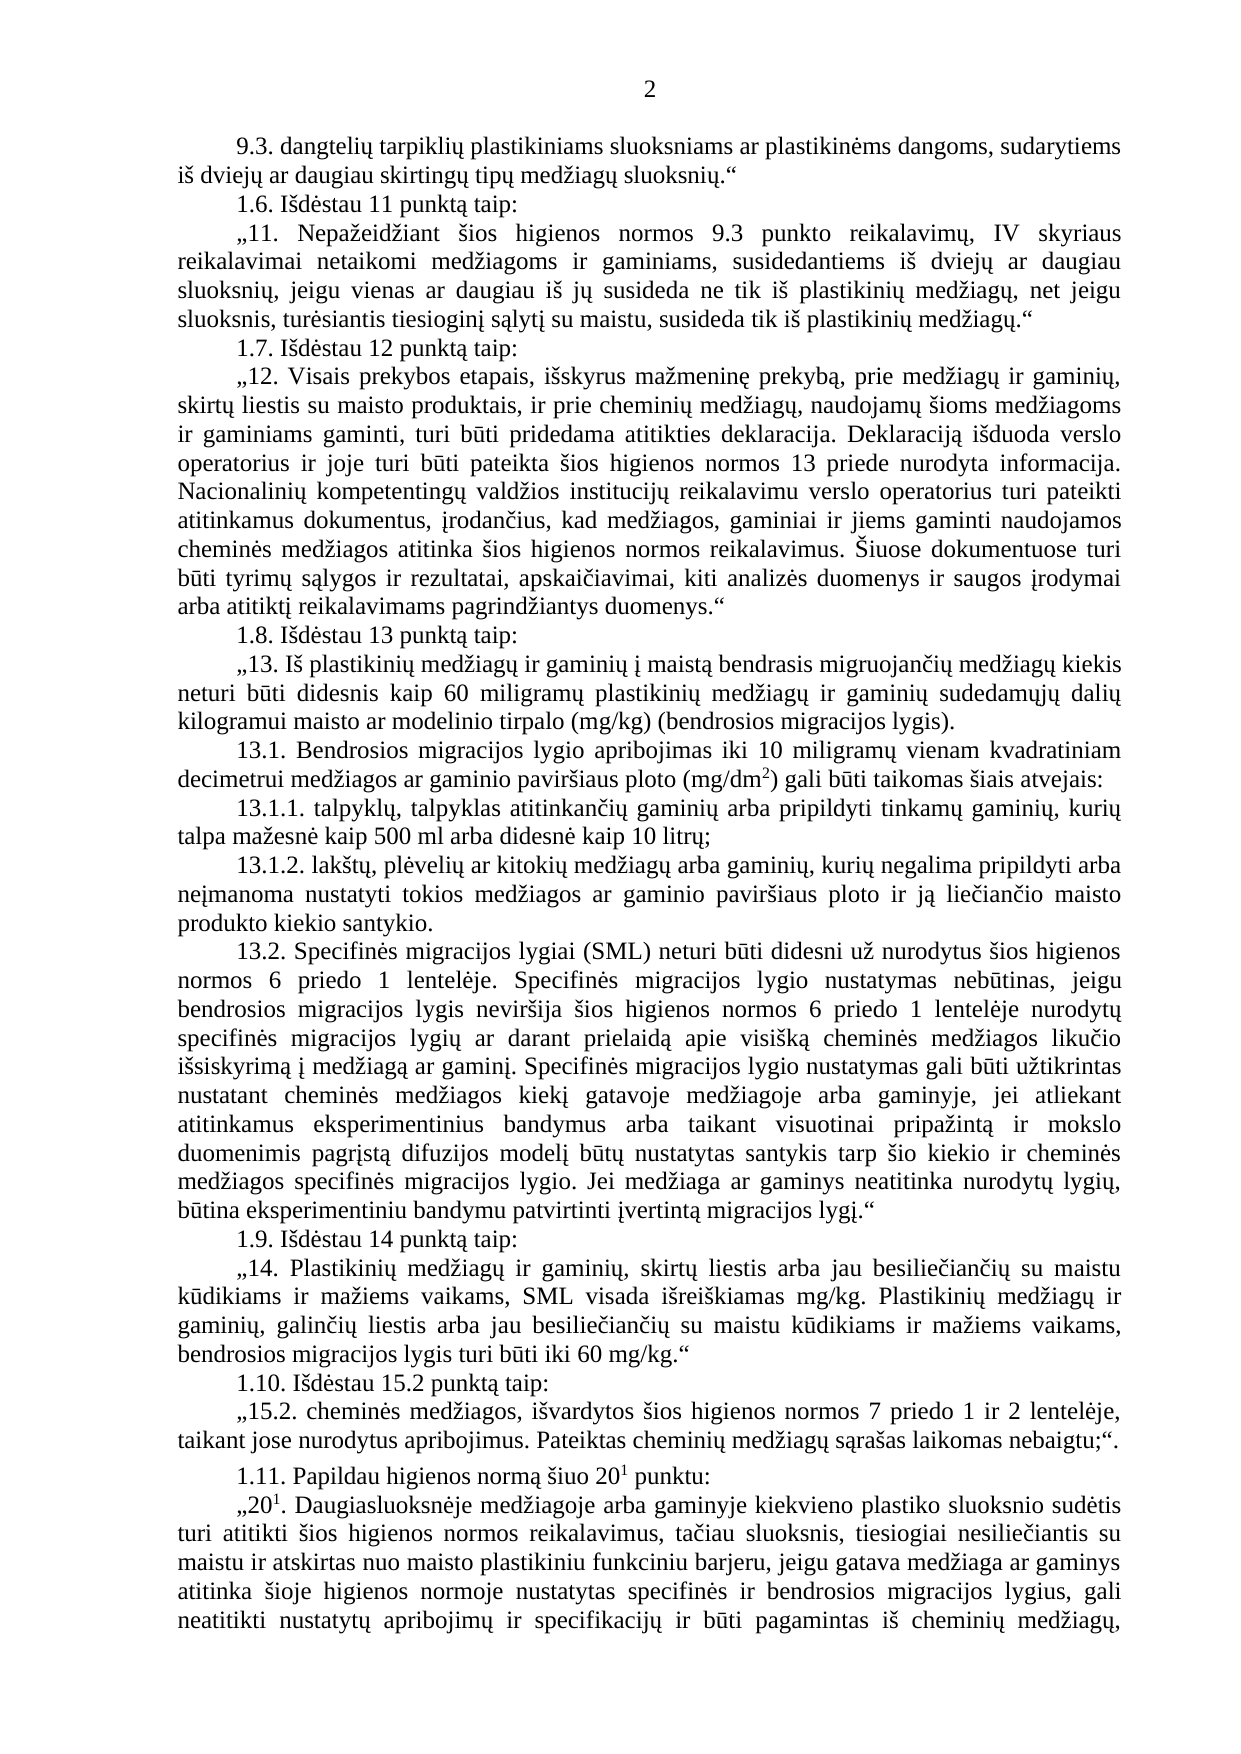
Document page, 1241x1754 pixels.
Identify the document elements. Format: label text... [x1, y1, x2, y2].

text 9.3. dangtelių tarpiklių plastikiniams sluoksniams ar plastikinėms dangoms, sudarytiems iš dviejų ar daugiau skirtingų tipų medžiagų sluoksnių.“ [177, 131, 1122, 189]
text „201. Daugiasluoksnėje medžiagoje arba gaminyje kiekvieno plastiko sluoksnio sudėtis turi atitikti šios higienos normos reikalavimus, tačiau sluoksnis, tiesiogiai nesiliečiantis su maistu ir atskirtas nuo maisto plastikiniu funkciniu barjeru, jeigu gatava medžiaga ar gaminys atitinka šioje higienos normoje nustatytas specifinės ir bendrosios migracijos lygius, gali neatitikti nustatytų apribojimų ir specifikacijų ir būti pagamintas iš cheminių medžiagų, [177, 1490, 1122, 1633]
text 1.11. Papildau higienos normą šiuo 201 punktu: [177, 1454, 1122, 1490]
text 1.6. Išdėstau 11 punktą taip: [177, 189, 1122, 218]
text „12. Visais prekybos etapais, išskyrus mažmeninę prekybą, prie medžiagų ir gaminių, skirtų liestis su maisto produktais, ir prie cheminių medžiagų, naudojamų šioms medžiagoms ir gaminiams gaminti, turi būti pridedama atitikties deklaracija. Deklaraciją išduoda verslo operatorius ir joje turi būti pateikta šios higienos normos 13 priede nurodyta informacija. Nacionalinių kompetentingų valdžios institucijų reikalavimu verslo operatorius turi pateikti atitinkamus dokumentus, įrodančius, kad medžiagos, gaminiai ir jiems gaminti naudojamos cheminės medžiagos atitinka šios higienos normos reikalavimus. Šiuose dokumentuose turi būti tyrimų sąlygos ir rezultatai, apskaičiavimai, kiti analizės duomenys ir saugos įrodymai arba atitiktį reikalavimams pagrindžiantys duomenys.“ [177, 361, 1122, 620]
text 13.1.2. lakštų, plėvelių ar kitokių medžiagų arba gaminių, kurių negalima pripildyti arba neįmanoma nustatyti tokios medžiagos ar gaminio paviršiaus ploto ir ją liečiančio maisto produkto kiekio santykio. [177, 850, 1122, 936]
text „13. Iš plastikinių medžiagų ir gaminių į maistą bendrasis migruojančių medžiagų kiekis neturi būti didesnis kaip 60 miligramų plastikinių medžiagų ir gaminių sudedamųjų dalių kilogramui maisto ar modelinio tirpalo (mg/kg) (bendrosios migracijos lygis). [177, 649, 1122, 735]
text 1.7. Išdėstau 12 punktą taip: [177, 333, 1122, 361]
text 1.9. Išdėstau 14 punktą taip: [177, 1224, 1122, 1253]
text 13.1.1. talpyklų, talpyklas atitinkančių gaminių arba pripildyti tinkamų gaminių, kurių talpa mažesnė kaip 500 ml arba didesnė kaip 10 litrų; [177, 793, 1122, 850]
text 1.10. Išdėstau 15.2 punktą taip: [177, 1368, 1122, 1396]
text „14. Plastikinių medžiagų ir gaminių, skirtų liestis arba jau besiliečiančių su maistu kūdikiams ir mažiems vaikams, SML visada išreiškiamas mg/kg. Plastikinių medžiagų ir gaminių, galinčių liestis arba jau besiliečiančių su maistu kūdikiams ir mažiems vaikams, bendrosios migracijos lygis turi būti iki 60 mg/kg.“ [177, 1253, 1122, 1368]
text 13.2. Specifinės migracijos lygiai (SML) neturi būti didesni už nurodytus šios higienos normos 6 priedo 1 lentelėje. Specifinės migracijos lygio nustatymas nebūtinas, jeigu bendrosios migracijos lygis neviršija šios higienos normos 6 priedo 1 lentelėje nurodytų specifinės migracijos lygių ar darant prielaidą apie visišką cheminės medžiagos likučio išsiskyrimą į medžiagą ar gaminį. Specifinės migracijos lygio nustatymas gali būti užtikrintas nustatant cheminės medžiagos kiekį gatavoje medžiagoje arba gaminyje, jei atliekant atitinkamus eksperimentinius bandymus arba taikant visuotinai pripažintą ir mokslo duomenimis pagrįstą difuzijos modelį būtų nustatytas santykis tarp šio kiekio ir cheminės medžiagos specifinės migracijos lygio. Jei medžiaga ar gaminys neatitinka nurodytų lygių, būtina eksperimentiniu bandymu patvirtinti įvertintą migracijos lygį.“ [177, 936, 1122, 1224]
text „11. Nepažeidžiant šios higienos normos 9.3 punkto reikalavimų, IV skyriaus reikalavimai netaikomi medžiagoms ir gaminiams, susidedantiems iš dviejų ar daugiau sluoksnių, jeigu vienas ar daugiau iš jų susideda ne tik iš plastikinių medžiagų, net jeigu sluoksnis, turėsiantis tiesioginį sąlytį su maistu, susideda tik iš plastikinių medžiagų.“ [177, 218, 1122, 333]
text „15.2. cheminės medžiagos, išvardytos šios higienos normos 7 priedo 1 ir 2 lentelėje, taikant jose nurodytus apribojimus. Pateiktas cheminių medžiagų sąrašas laikomas nebaigtu;“. [177, 1396, 1122, 1454]
text 13.1. Bendrosios migracijos lygio apribojimas iki 10 miligramų vienam kvadratiniam decimetrui medžiagos ar gaminio paviršiaus ploto (mg/dm2) gali būti taikomas šiais atvejais: [177, 735, 1122, 793]
text 1.8. Išdėstau 13 punktą taip: [177, 620, 1122, 649]
